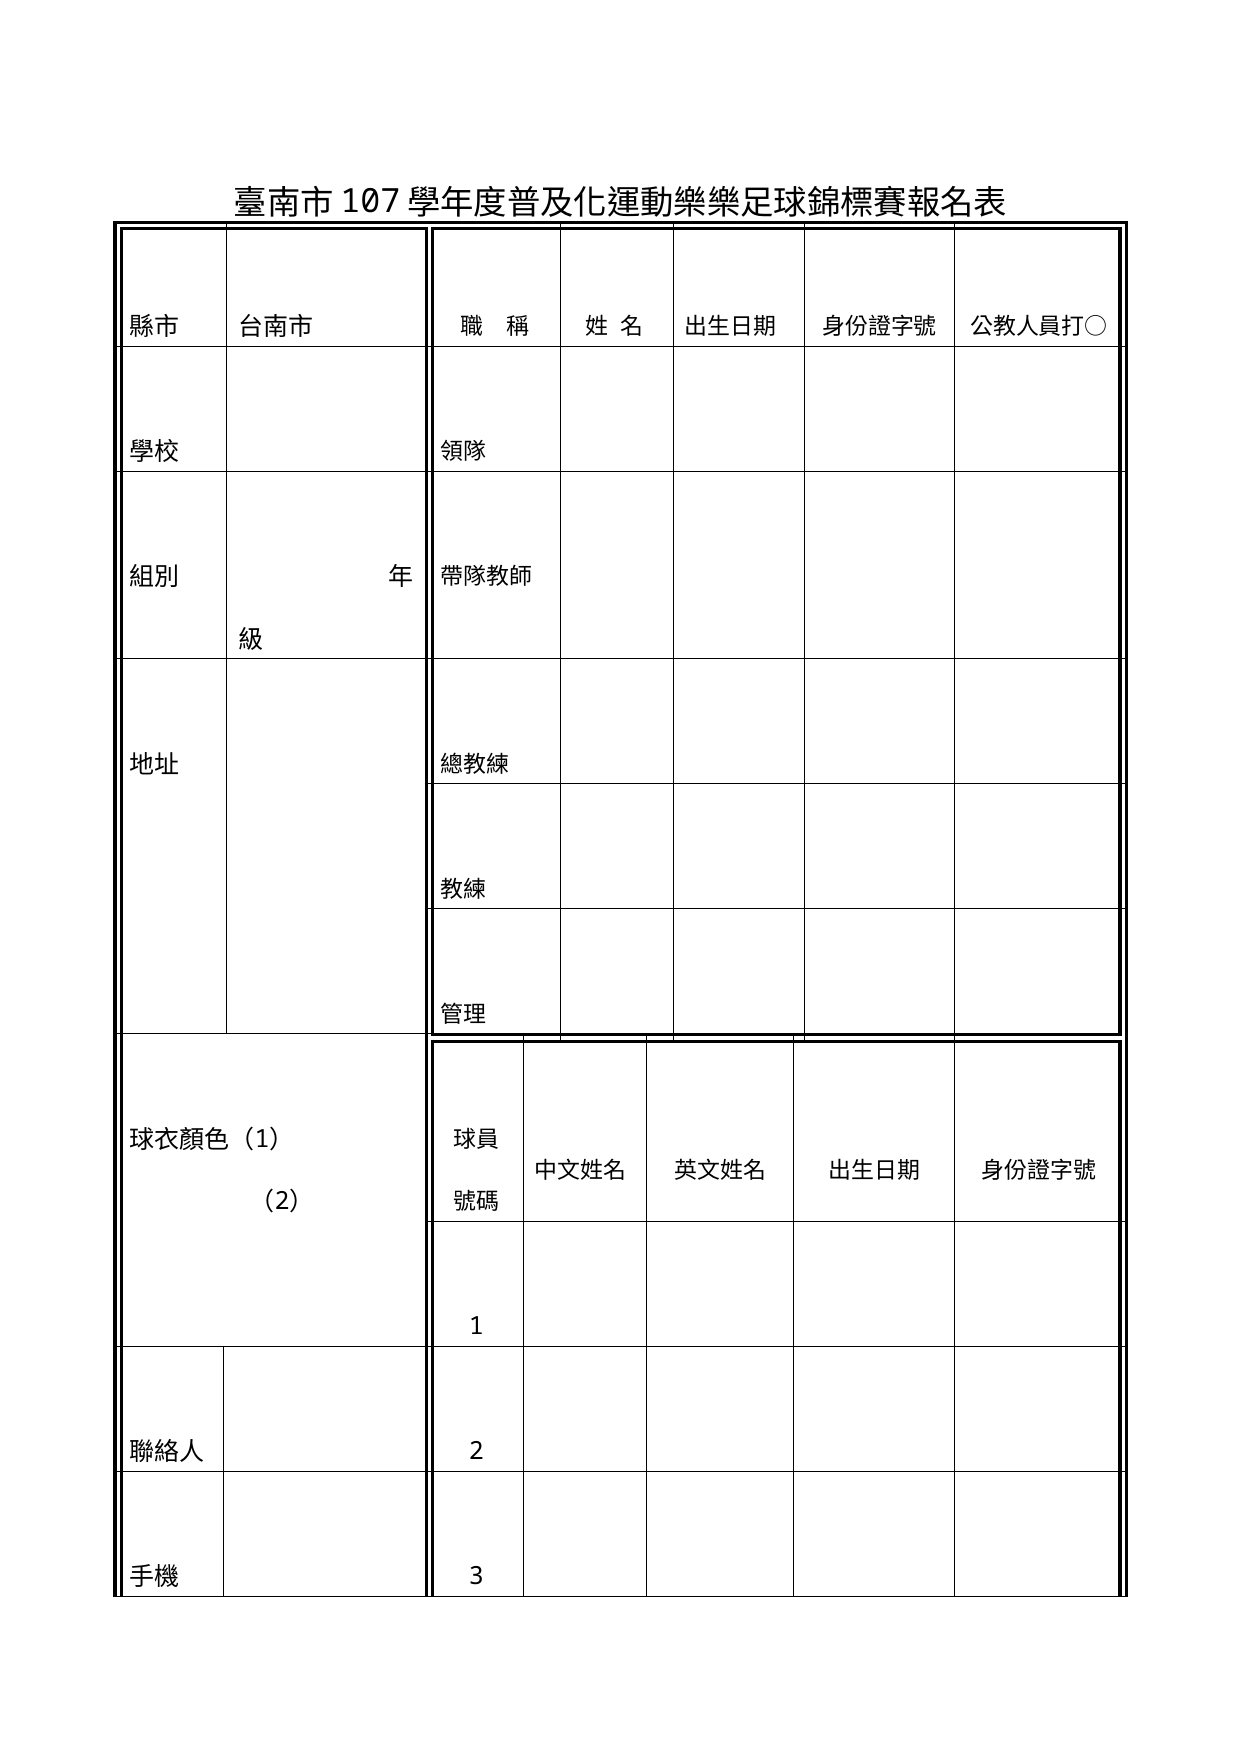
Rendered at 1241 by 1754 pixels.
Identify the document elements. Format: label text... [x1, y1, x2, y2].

table_cell [955, 659, 1118, 783]
table_cell [674, 472, 804, 658]
table_cell [955, 1347, 1118, 1471]
table_cell [805, 784, 954, 908]
table_cell 中文姓名 [524, 1043, 646, 1221]
table_cell [805, 347, 954, 471]
table_cell [955, 909, 1118, 1033]
table_cell [561, 659, 673, 783]
table_cell [674, 909, 804, 1033]
table_cell 1 [434, 1222, 523, 1346]
table_header 縣市 [118, 224, 226, 346]
text 臺南市107學年度普及化運動樂樂足球錦標賽報名表 [118, 158, 1122, 221]
table_cell 年級 [227, 472, 425, 658]
table_cell [561, 472, 673, 658]
table_cell [805, 659, 954, 783]
table_cell 組別 [123, 472, 226, 658]
table_cell 地址 [123, 659, 226, 1033]
table_cell 帶隊教師 [434, 472, 560, 658]
table_cell 管理 [434, 909, 560, 1033]
table_cell 學校 [123, 347, 226, 471]
table_cell [805, 1036, 954, 1040]
table_header 職 稱 [429, 224, 560, 346]
table_cell [524, 1347, 646, 1471]
table_header 出生日期 [674, 230, 804, 346]
table_header 身份證字號 [805, 230, 954, 346]
table_cell [674, 784, 804, 908]
table_cell 聯絡人 [123, 1347, 223, 1471]
table_cell 總教練 [434, 659, 560, 783]
table_cell [674, 347, 804, 471]
table_cell 英文姓名 [647, 1043, 793, 1221]
table_cell [647, 1222, 793, 1346]
table_cell 球員 號碼 [429, 1034, 523, 1221]
table_cell [955, 784, 1118, 908]
table_cell [227, 347, 425, 471]
table_cell [561, 347, 673, 471]
table_cell 手機 [123, 1472, 223, 1596]
table_cell [955, 1472, 1118, 1596]
table_cell [805, 472, 954, 658]
table_cell 出生日期 [794, 1043, 954, 1221]
table_cell [227, 659, 425, 1033]
table_cell [224, 1472, 425, 1596]
table_cell [794, 1347, 954, 1471]
table_cell [805, 909, 954, 1033]
table_cell [647, 1036, 673, 1040]
table_cell 身份證字號 [955, 1033, 1123, 1221]
table_cell [524, 1036, 560, 1040]
table_cell [647, 1347, 793, 1471]
table_cell [561, 909, 673, 1033]
table_cell 2 [434, 1347, 523, 1471]
table_cell [794, 1222, 954, 1346]
table_cell [647, 1472, 793, 1596]
table_header 台南市 [227, 224, 429, 346]
table_header 公教人員打○ [955, 224, 1123, 346]
table_header 姓 名 [561, 230, 673, 346]
table_cell [561, 784, 673, 908]
table_cell 領隊 [434, 347, 560, 471]
table_cell [524, 1222, 646, 1346]
table_cell [955, 347, 1118, 471]
table_cell [674, 1036, 793, 1040]
table_cell [955, 1222, 1118, 1346]
table_cell [794, 1472, 954, 1596]
table_cell [524, 1472, 646, 1596]
table_cell [224, 1347, 425, 1471]
table_cell 球衣顏色（1） （2） [123, 1034, 425, 1346]
table_cell [955, 472, 1118, 658]
table_cell 3 [434, 1472, 523, 1596]
table_cell [561, 1036, 646, 1040]
table_cell [674, 659, 804, 783]
table_cell 教練 [434, 784, 560, 908]
